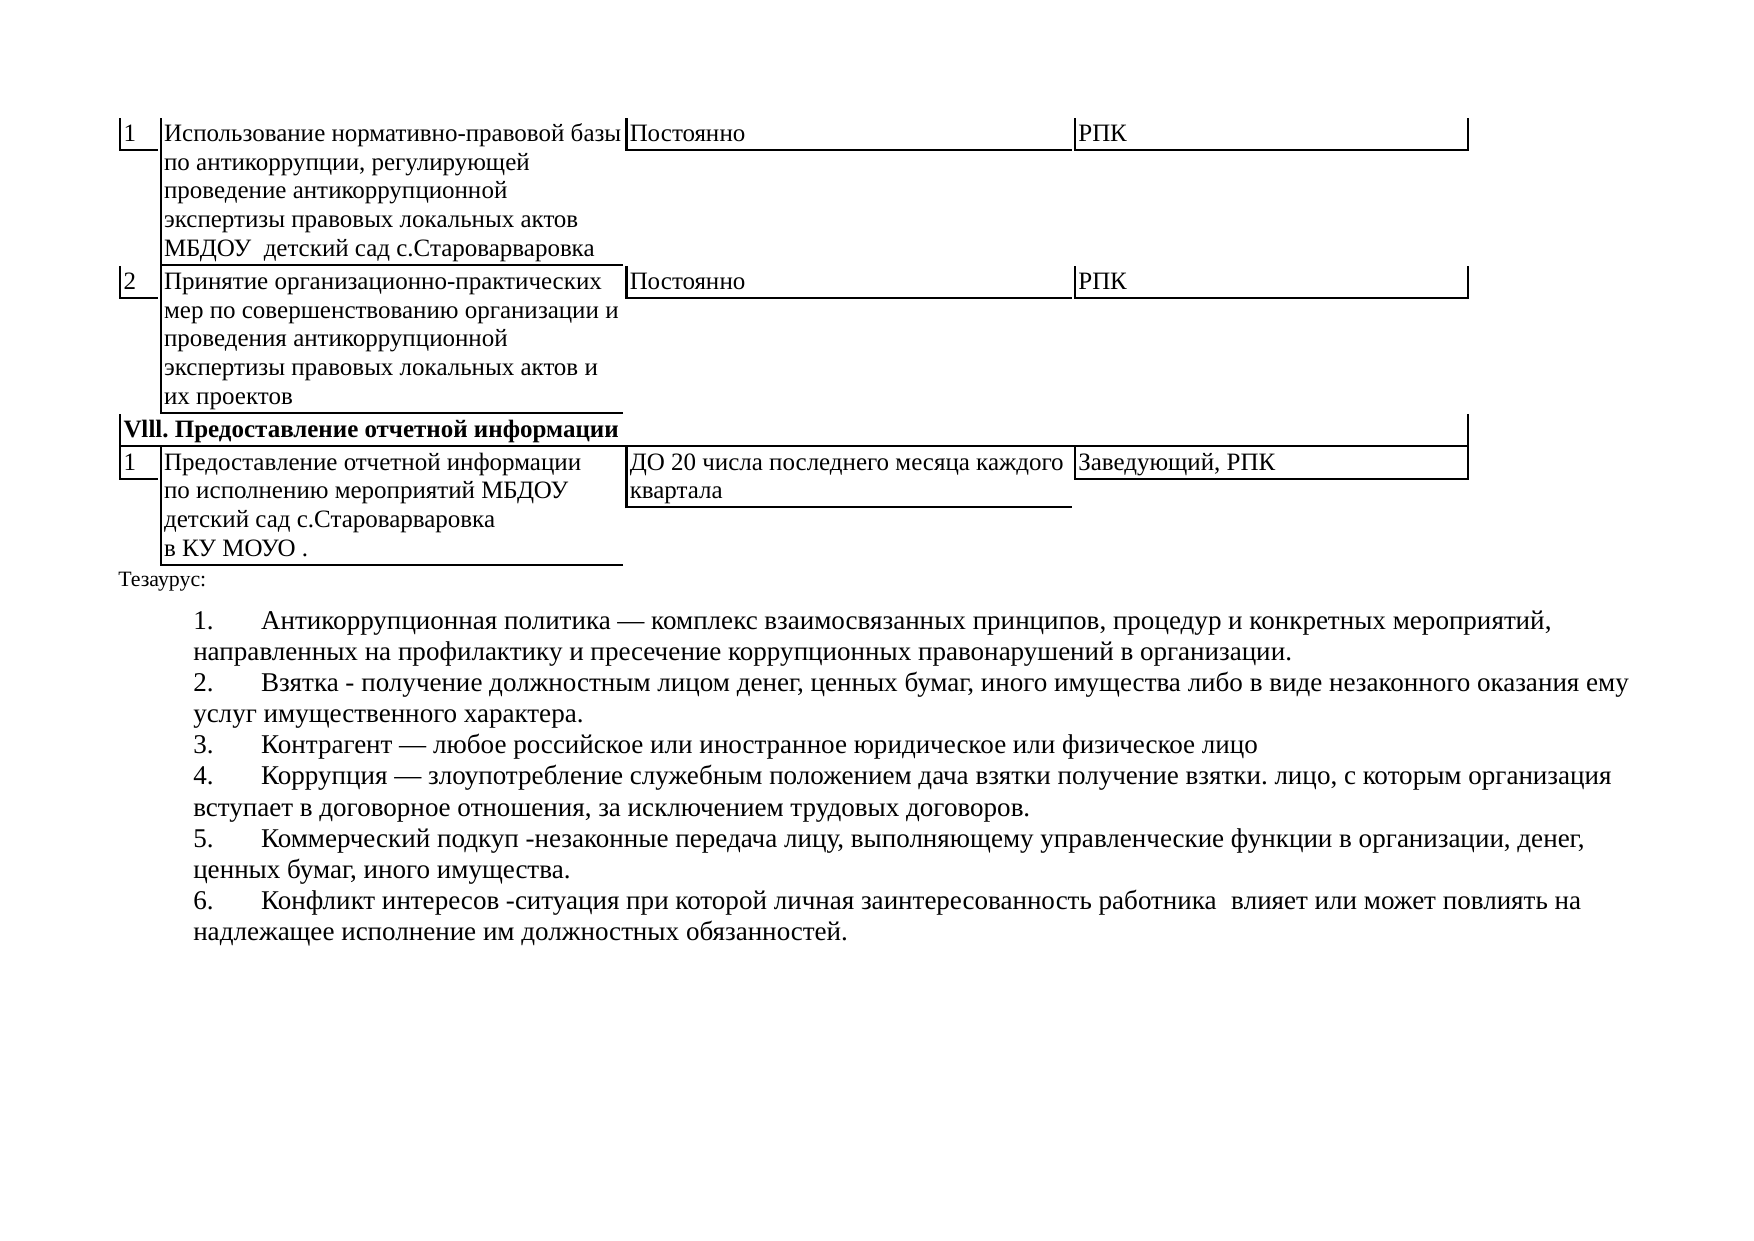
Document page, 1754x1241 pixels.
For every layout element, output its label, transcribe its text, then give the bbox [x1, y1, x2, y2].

text Тезаурус: [118, 566, 1636, 591]
table_cell ДО 20 числа последнего месяца каждого квартала [624, 447, 1073, 566]
table_cell РПК [1073, 118, 1470, 266]
table_cell Принятие организационно-практических мер по совершенствованию организации и проведения антикоррупционной экспертизы правовых локальных актов и их проектов [162, 266, 624, 413]
table_cell Постоянно [624, 266, 1073, 414]
table_cell Vlll. Предоставление отчетной информации [121, 414, 1467, 445]
text 6. Конфликт интересов -ситуация при которой личная заинтересованность работника влияет или может повлиять на надлежащее исполнение им должностных обязанностей. [193, 884, 1636, 946]
table_cell Использование нормативно-правовой базы по антикоррупции, регулирующей проведение антикоррупционной экспертизы правовых локальных актов МБДОУ детский сад с.Староварваровка [162, 118, 624, 265]
table_cell РПК [1073, 266, 1470, 414]
table_cell 1 [118, 447, 159, 566]
text 4. Коррупция — злоупотребление служебным положением дача взятки получение взятки. лицо, с которым организация вступает в договорное отношения, за исключением трудовых договоров. [193, 759, 1636, 822]
table_cell 1 [118, 118, 159, 266]
text 2. Взятка - получение должностным лицом денег, ценных бумаг, иного имущества либо в виде незаконного оказания ему услуг имущественного характера. [193, 666, 1636, 728]
text 5. Коммерческий подкуп -незаконные передача лицу, выполняющему управленческие функции в организации, денег, ценных бумаг, иного имущества. [193, 822, 1636, 884]
table_cell 2 [118, 266, 159, 414]
text 3. Контрагент — любое российское или иностранное юридическое или физическое лицо [193, 728, 1636, 759]
text 1. Антикоррупционная политика — комплекс взаимосвязанных принципов, процедур и конкретных мероприятий, направленных на профилактику и пресечение коррупционных правонарушений в организации. [193, 604, 1636, 666]
table_cell Предоставление отчетной информации по исполнению мероприятий МБДОУ детский сад с.Староварваровка в КУ МОУО . [162, 447, 624, 565]
table_cell Постоянно [624, 118, 1073, 266]
table_cell Заведующий, РПК [1073, 447, 1470, 566]
